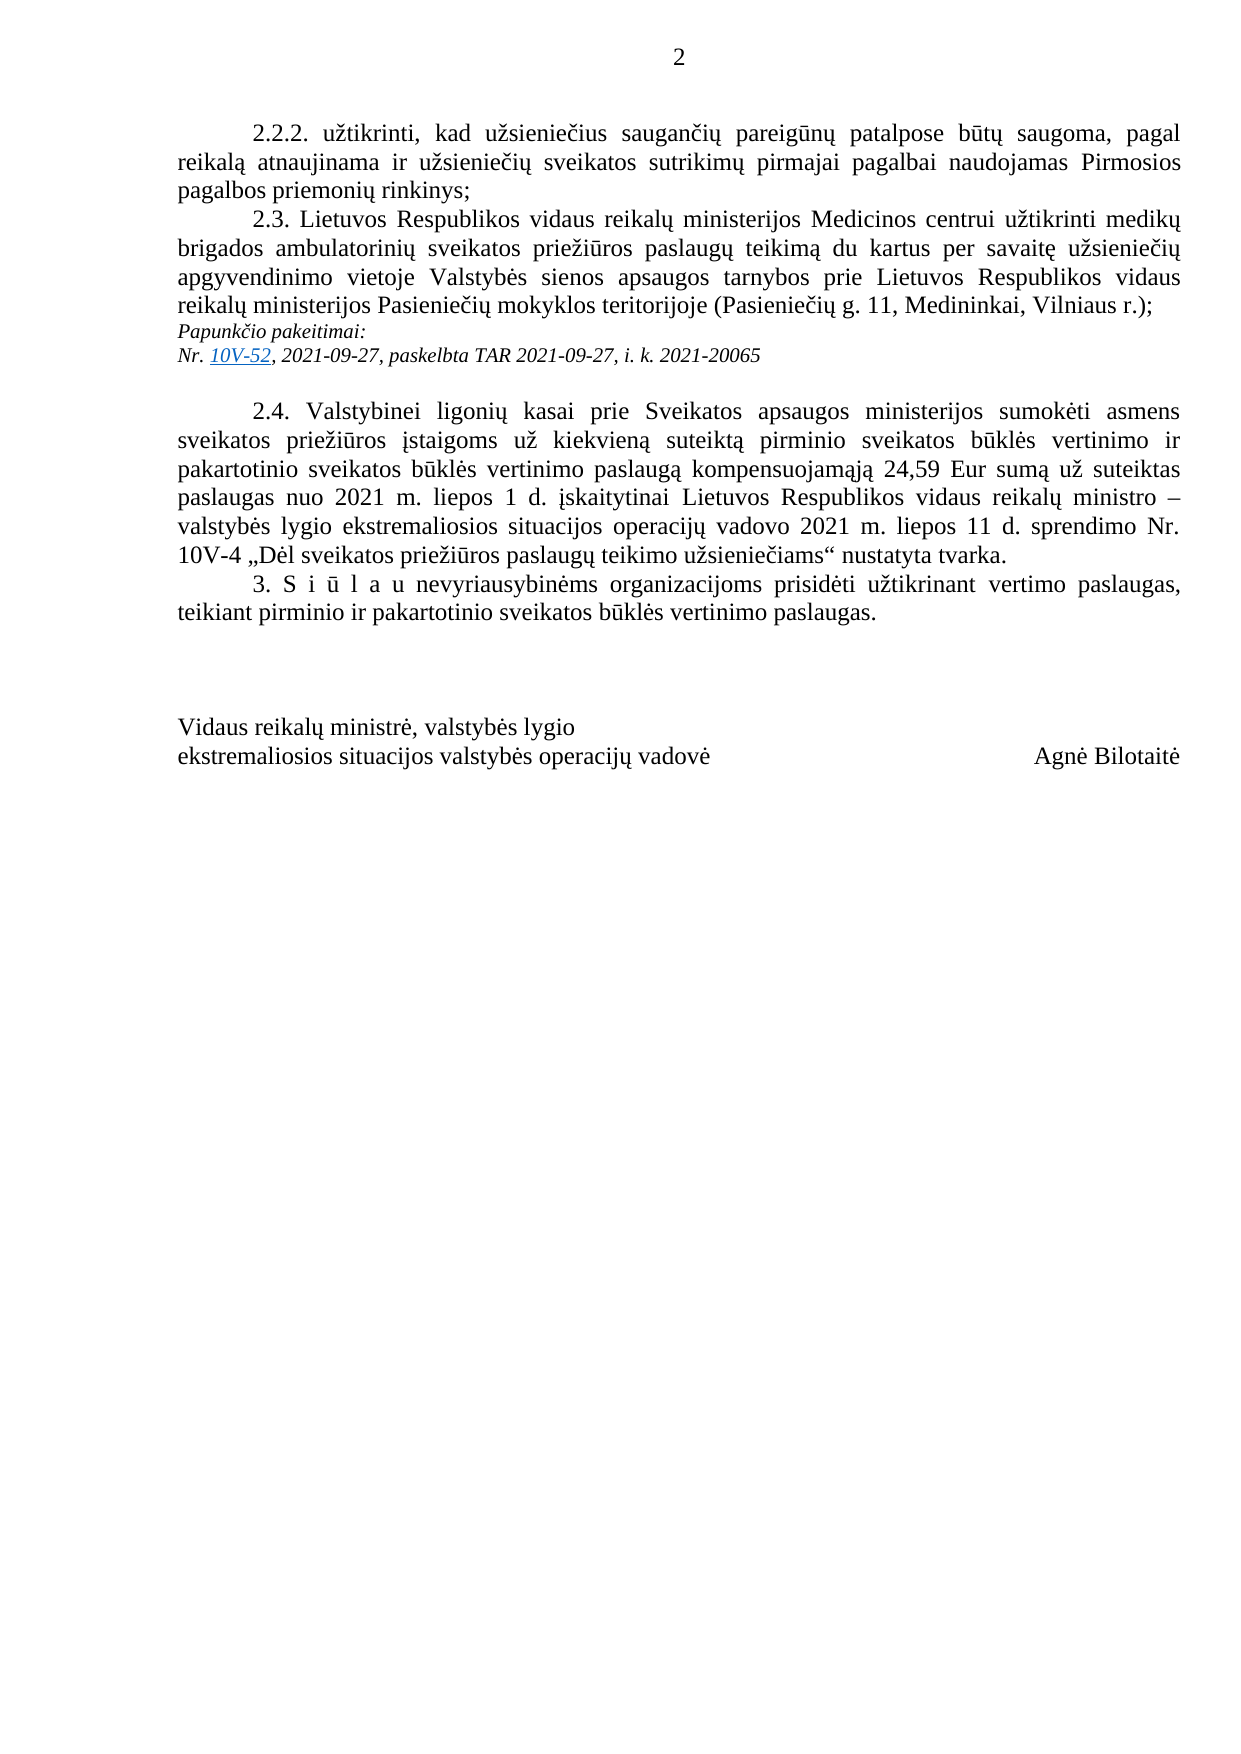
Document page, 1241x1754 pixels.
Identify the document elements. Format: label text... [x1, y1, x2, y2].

text 3. S i ū l a u nevyriausybinėms organizacijoms prisidėti užtikrinant vertimo paslaugas, teikiant pirminio ir pakartotinio sveikatos būklės vertinimo paslaugas. [177, 569, 1181, 626]
text 2.2.2. užtikrinti, kad užsieniečius saugančių pareigūnų patalpose būtų saugoma, pagal reikalą atnaujinama ir užsieniečių sveikatos sutrikimų pirmajai pagalbai naudojamas Pirmosios pagalbos priemonių rinkinys; [177, 118, 1181, 204]
text Nr. 10V-52, 2021-09-27, paskelbta TAR 2021-09-27, i. k. 2021-20065 [177, 343, 1181, 367]
text 2.3. Lietuvos Respublikos vidaus reikalų ministerijos Medicinos centrui užtikrinti medikų brigados ambulatorinių sveikatos priežiūros paslaugų teikimą du kartus per savaitę užsieniečių apgyvendinimo vietoje Valstybės sienos apsaugos tarnybos prie Lietuvos Respublikos vidaus reikalų ministerijos Pasieniečių mokyklos teritorijoje (Pasieniečių g. 11, Medininkai, Vilniaus r.); [177, 204, 1181, 319]
text 2.4. Valstybinei ligonių kasai prie Sveikatos apsaugos ministerijos sumokėti asmens sveikatos priežiūros įstaigoms už kiekvieną suteiktą pirminio sveikatos būklės vertinimo ir pakartotinio sveikatos būklės vertinimo paslaugą kompensuojamąją 24,59 Eur sumą už suteiktas paslaugas nuo 2021 m. liepos 1 d. įskaitytinai Lietuvos Respublikos vidaus reikalų ministro – valstybės lygio ekstremaliosios situacijos operacijų vadovo 2021 m. liepos 11 d. sprendimo Nr. 10V-4 „Dėl sveikatos priežiūros paslaugų teikimo užsieniečiams“ nustatyta tvarka. [177, 396, 1181, 569]
text Vidaus reikalų ministrė, valstybės lygio [177, 712, 1181, 741]
text ekstremaliosios situacijos valstybės operacijų vadovė Agnė Bilotaitė [177, 741, 1181, 770]
text Papunkčio pakeitimai: [177, 319, 1181, 343]
